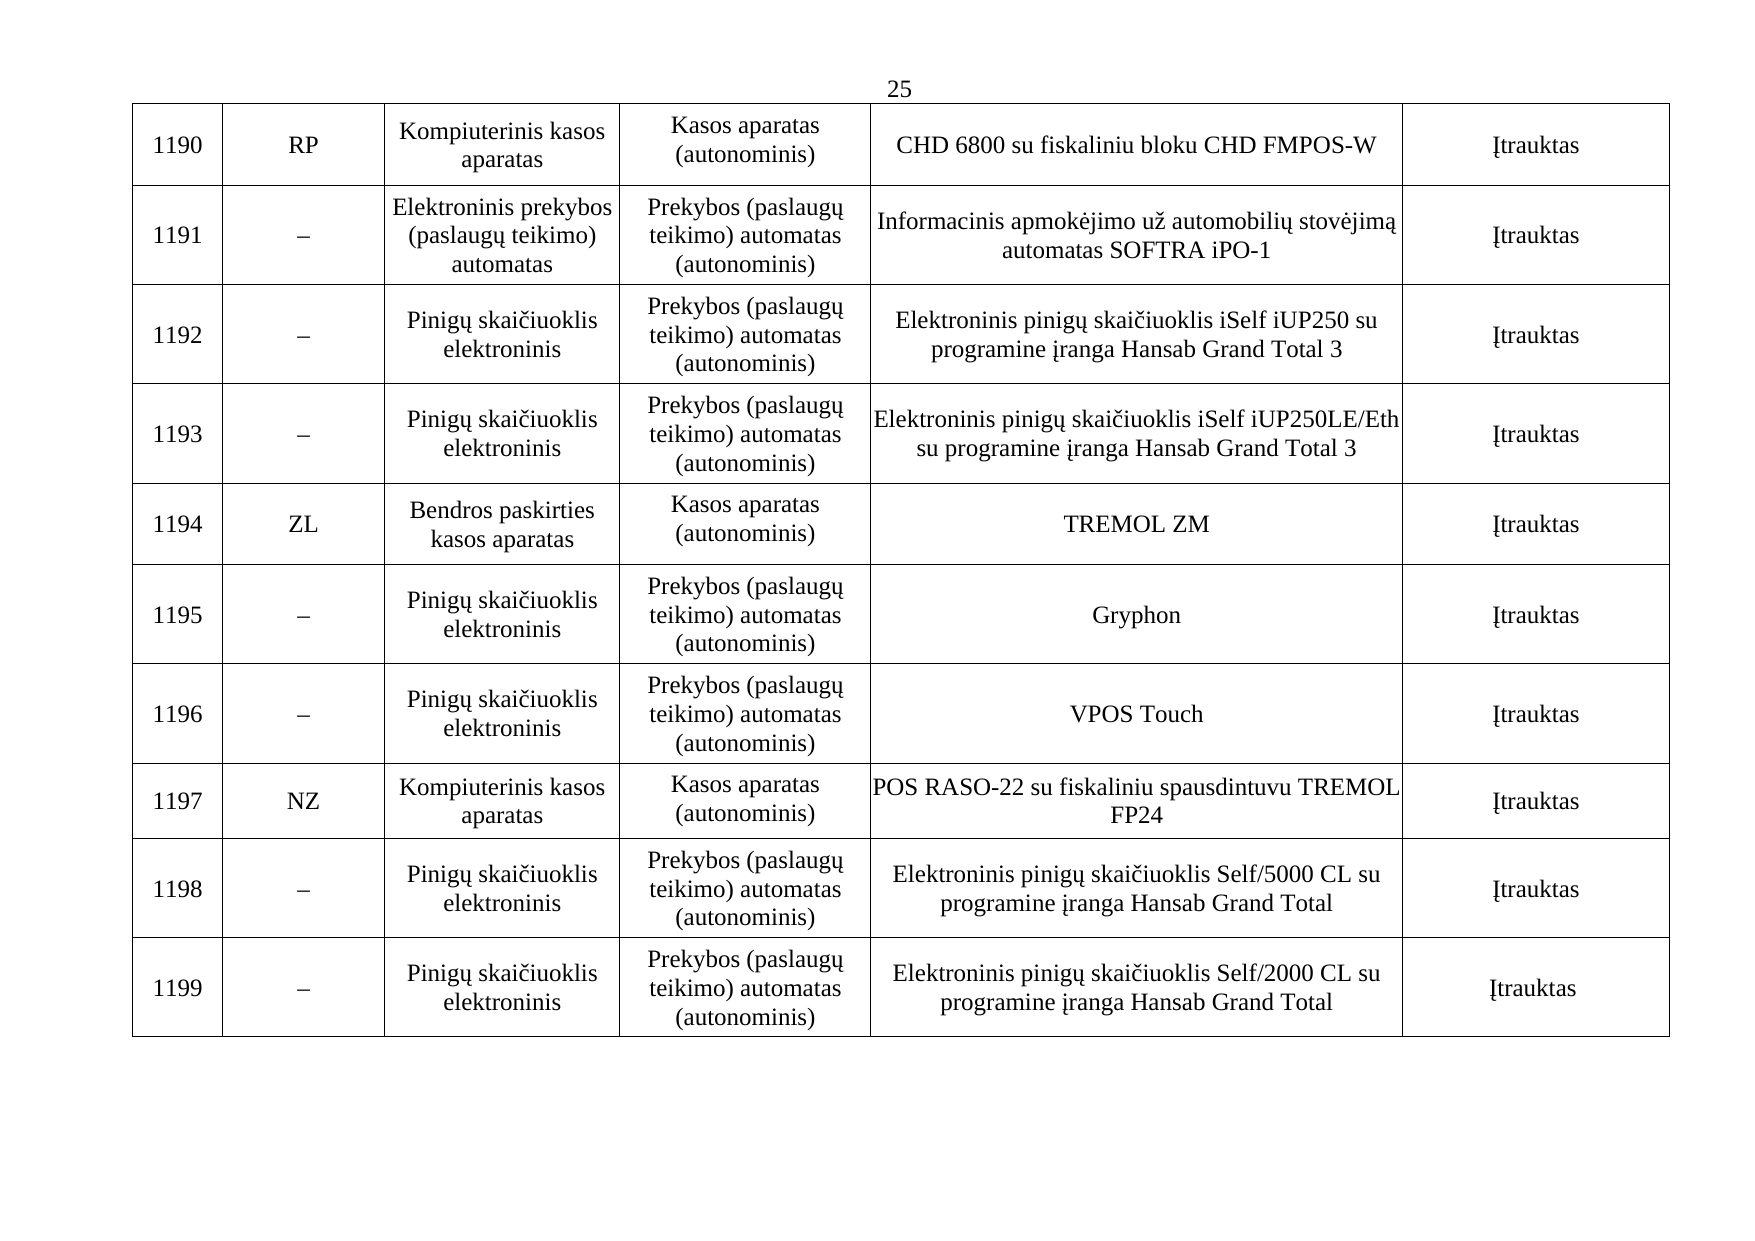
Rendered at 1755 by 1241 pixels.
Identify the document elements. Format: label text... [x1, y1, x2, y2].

table_cell TREMOL ZM [871, 484, 1402, 564]
table_cell 1192 [133, 285, 222, 383]
table_cell Bendros paskirties kasos aparatas [385, 484, 619, 564]
table_cell Įtrauktas [1403, 839, 1669, 937]
table_cell Elektroninis pinigų skaičiuoklis iSelf iUP250LE/Eth su programine įranga Hansab Grand Total 3 [871, 384, 1402, 482]
table_cell Elektroninis pinigų skaičiuoklis iSelf iUP250 su programine įranga Hansab Grand Total 3 [871, 285, 1402, 383]
table_cell 1193 [133, 384, 222, 482]
table_cell – [223, 565, 384, 663]
table_cell Prekybos (paslaugų teikimo) automatas (autonominis) [620, 285, 870, 383]
table_cell Pinigų skaičiuoklis elektroninis [385, 664, 619, 762]
table_cell Įtrauktas [1403, 764, 1669, 838]
table_cell Įtrauktas [1403, 104, 1669, 185]
table_cell Pinigų skaičiuoklis elektroninis [385, 384, 619, 482]
table_cell Įtrauktas [1403, 938, 1669, 1036]
table_cell NZ [223, 764, 384, 838]
table_cell Įtrauktas [1403, 484, 1669, 564]
table_cell 1196 [133, 664, 222, 762]
table_cell 1194 [133, 484, 222, 564]
table_cell Gryphon [871, 565, 1402, 663]
table_cell POS RASO-22 su fiskaliniu spausdintuvu TREMOL FP24 [871, 764, 1402, 838]
table_cell 1198 [133, 839, 222, 937]
table_cell Prekybos (paslaugų teikimo) automatas (autonominis) [620, 384, 870, 482]
table_cell Kasos aparatas (autonominis) [620, 764, 870, 838]
table_cell – [223, 839, 384, 937]
table_cell Įtrauktas [1403, 384, 1669, 482]
table_cell Kompiuterinis kasos aparatas [385, 764, 619, 838]
table_cell Įtrauktas [1403, 285, 1669, 383]
table_cell ZL [223, 484, 384, 564]
table_cell Prekybos (paslaugų teikimo) automatas (autonominis) [620, 938, 870, 1036]
table_cell 1191 [133, 186, 222, 284]
table_cell Įtrauktas [1403, 664, 1669, 762]
table_cell Pinigų skaičiuoklis elektroninis [385, 285, 619, 383]
table_cell – [223, 384, 384, 482]
table_cell Prekybos (paslaugų teikimo) automatas (autonominis) [620, 565, 870, 663]
table_cell 1195 [133, 565, 222, 663]
table_cell Pinigų skaičiuoklis elektroninis [385, 938, 619, 1036]
table_cell Prekybos (paslaugų teikimo) automatas (autonominis) [620, 186, 870, 284]
table_cell 1190 [133, 104, 222, 185]
table_cell – [223, 186, 384, 284]
table_cell Pinigų skaičiuoklis elektroninis [385, 839, 619, 937]
table_cell Informacinis apmokėjimo už automobilių stovėjimą automatas SOFTRA iPO-1 [871, 186, 1402, 284]
table_cell Kasos aparatas (autonominis) [620, 104, 870, 185]
table_cell Prekybos (paslaugų teikimo) automatas (autonominis) [620, 839, 870, 937]
table_cell VPOS Touch [871, 664, 1402, 762]
table_cell RP [223, 104, 384, 185]
table_cell 1199 [133, 938, 222, 1036]
table_cell Įtrauktas [1403, 565, 1669, 663]
table_cell – [223, 285, 384, 383]
table_cell – [223, 664, 384, 762]
table_cell CHD 6800 su fiskaliniu bloku CHD FMPOS-W [871, 104, 1402, 185]
table_cell Elektroninis prekybos (paslaugų teikimo) automatas [385, 186, 619, 284]
table_cell Prekybos (paslaugų teikimo) automatas (autonominis) [620, 664, 870, 762]
table_cell Įtrauktas [1403, 186, 1669, 284]
table_cell 1197 [133, 764, 222, 838]
table_cell Elektroninis pinigų skaičiuoklis Self/5000 CL su programine įranga Hansab Grand Total [871, 839, 1402, 937]
table_cell Kasos aparatas (autonominis) [620, 484, 870, 564]
table_cell Pinigų skaičiuoklis elektroninis [385, 565, 619, 663]
table_cell Kompiuterinis kasos aparatas [385, 104, 619, 185]
table_cell – [223, 938, 384, 1036]
table_cell Elektroninis pinigų skaičiuoklis Self/2000 CL su programine įranga Hansab Grand Total [871, 938, 1402, 1036]
